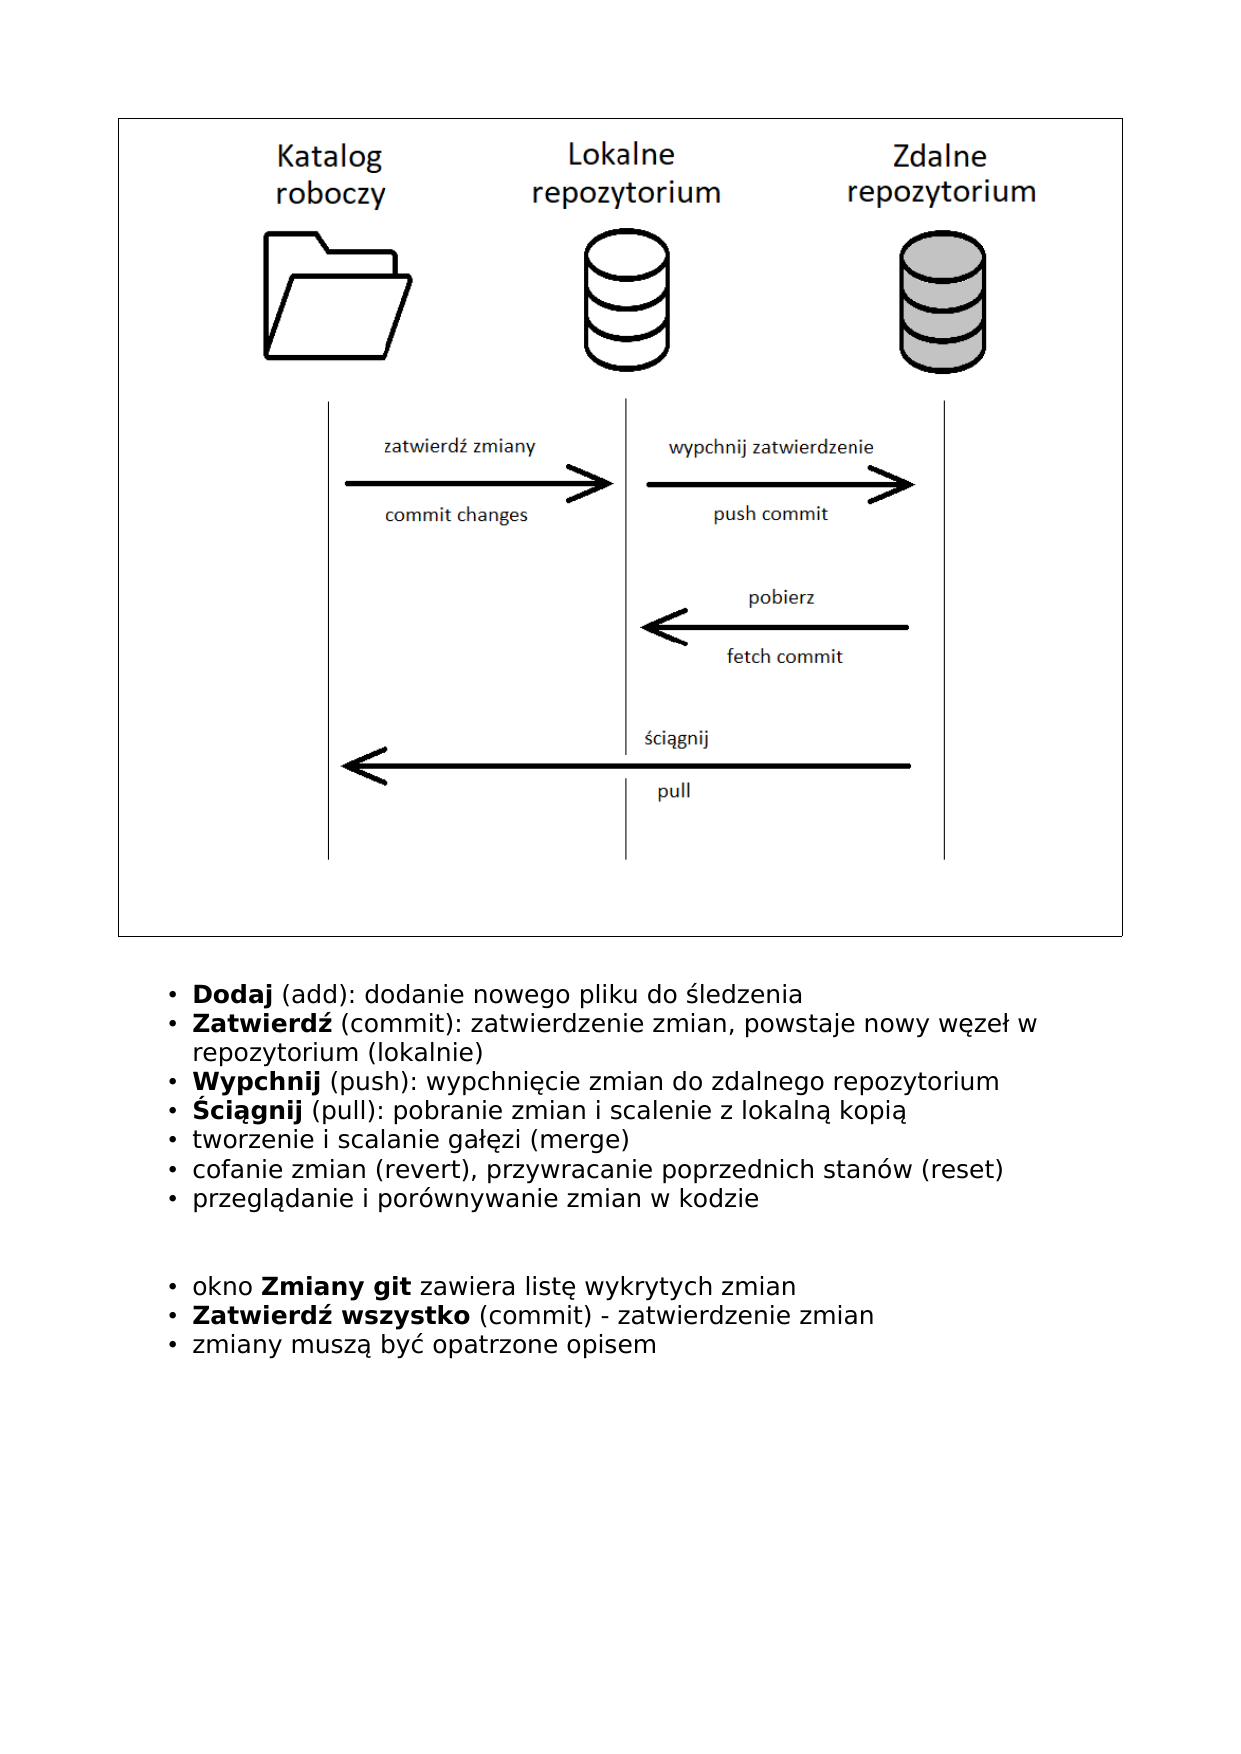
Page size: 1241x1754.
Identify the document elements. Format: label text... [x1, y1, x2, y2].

list przeglądanie i porównywanie zmian w kodzie [177, 1184, 1122, 1213]
list tworzenie i scalanie gałęzi (merge) [177, 1126, 1122, 1155]
list Zatwierdź (commit): zatwierdzenie zmian, powstaje nowy węzeł w repozytorium (lokalnie) [177, 1009, 1122, 1067]
list zmiany muszą być opatrzone opisem [177, 1331, 1122, 1360]
list Zatwierdź wszystko (commit) - zatwierdzenie zmian [177, 1301, 1122, 1331]
table_header [119, 119, 1122, 936]
list Ściągnij (pull): pobranie zmian i scalenie z lokalną kopią [177, 1097, 1122, 1126]
list okno Zmiany git zawiera listę wykrytych zmian [177, 1272, 1122, 1301]
list cofanie zmian (revert), przywracanie poprzednich stanów (reset) [177, 1155, 1122, 1184]
list Dodaj (add): dodanie nowego pliku do śledzenia [177, 980, 1122, 1009]
picture [151, 121, 1089, 904]
list Wypchnij (push): wypchnięcie zmian do zdalnego repozytorium [177, 1067, 1122, 1097]
